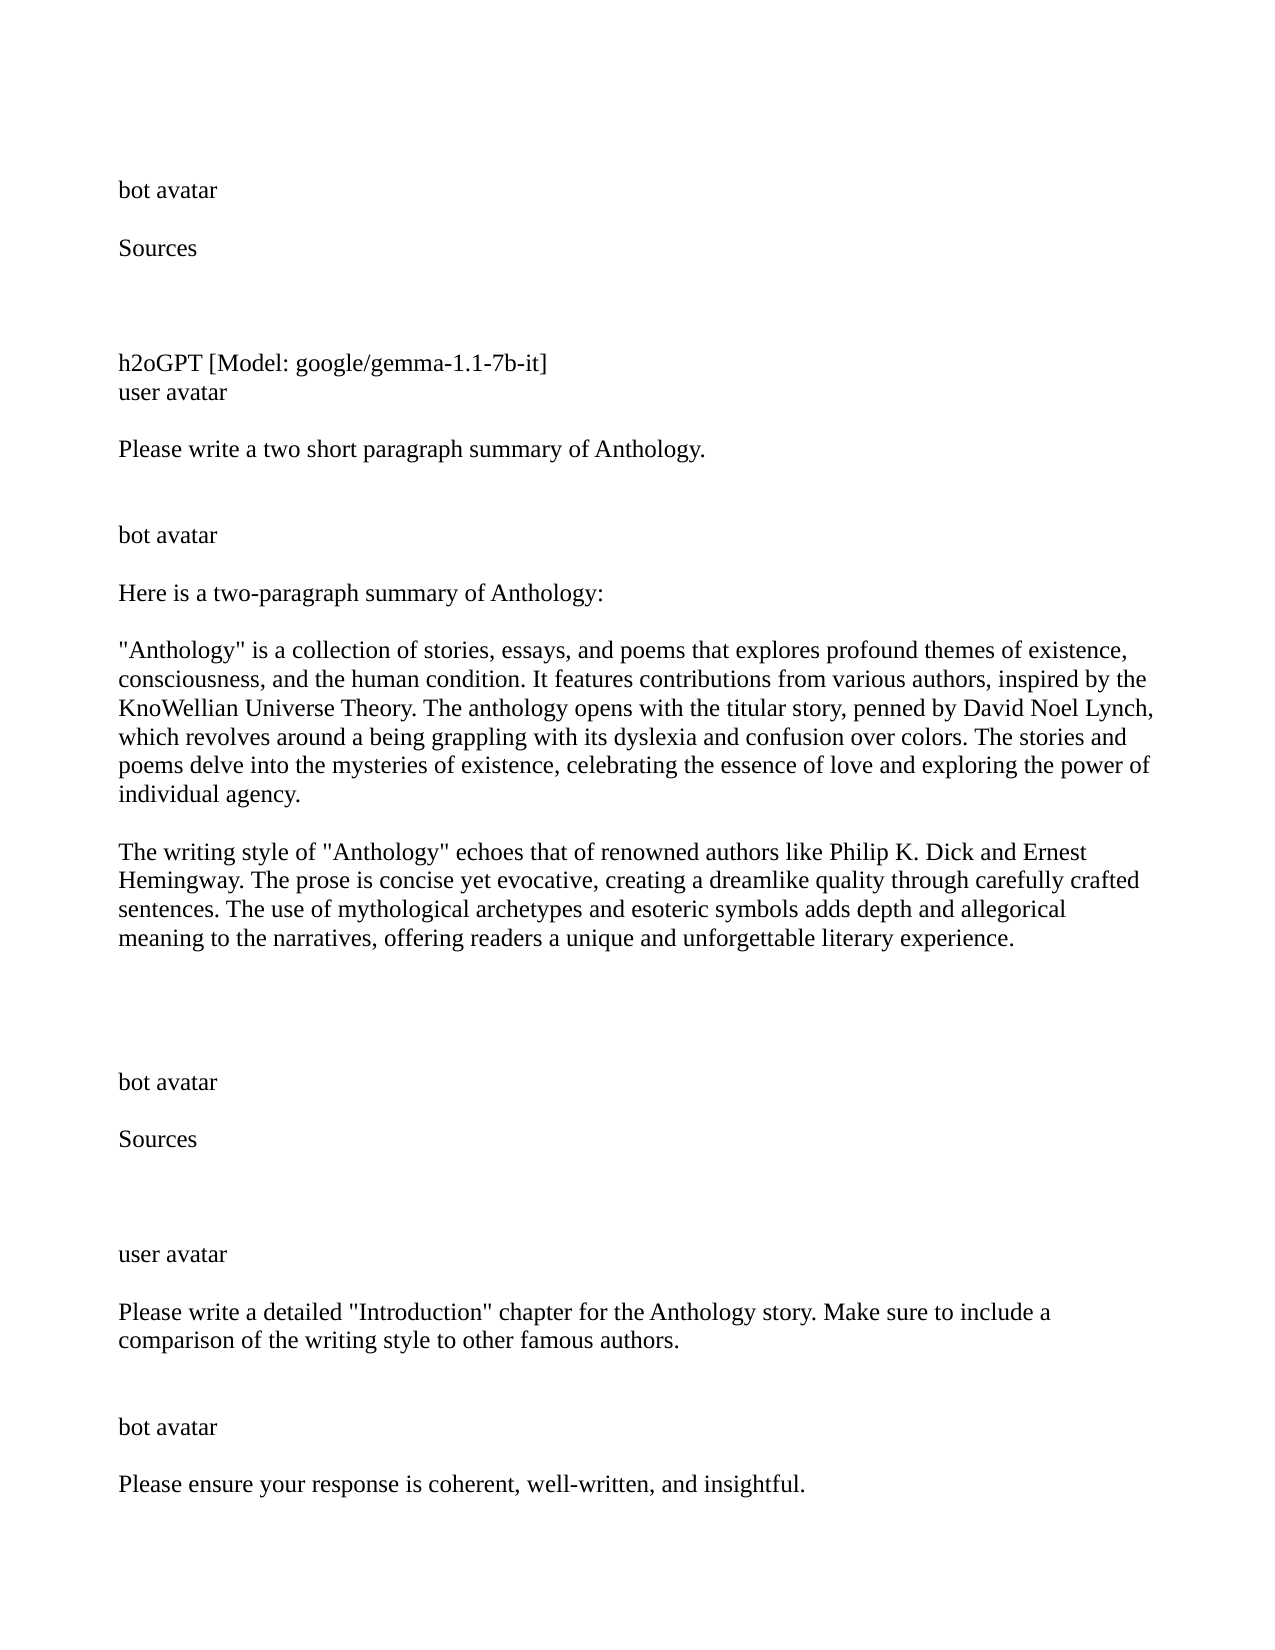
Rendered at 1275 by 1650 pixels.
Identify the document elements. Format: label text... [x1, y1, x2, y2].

text Here is a two-paragraph summary of Anthology: [118, 578, 1157, 607]
text Please write a detailed "Introduction" chapter for the Anthology story. Make sure to include a comparison of the writing style to other famous authors. [118, 1297, 1157, 1354]
text Sources [118, 1124, 1157, 1153]
text h2oGPT [Model: google/gemma-1.1-7b-it] [118, 348, 1157, 377]
text user avatar [118, 377, 1157, 406]
text "Anthology" is a collection of stories, essays, and poems that explores profound themes of existence, consciousness, and the human condition. It features contributions from various authors, inspired by the KnoWellian Universe Theory. The anthology opens with the titular story, penned by David Noel Lynch, which revolves around a being grappling with its dyslexia and confusion over colors. The stories and poems delve into the mysteries of existence, celebrating the essence of love and exploring the power of individual agency. [118, 636, 1157, 808]
text The writing style of "Anthology" echoes that of renowned authors like Philip K. Dick and Ernest Hemingway. The prose is concise yet evocative, creating a dreamlike quality through carefully crafted sentences. The use of mythological archetypes and esoteric symbols adds depth and allegorical meaning to the narratives, offering readers a unique and unforgettable literary experience. [118, 837, 1157, 952]
text user avatar [118, 1239, 1157, 1268]
text Sources [118, 233, 1157, 262]
text bot avatar [118, 1067, 1157, 1096]
text bot avatar [118, 176, 1157, 204]
text Please ensure your response is coherent, well-written, and insightful. [118, 1469, 1157, 1498]
text bot avatar [118, 1412, 1157, 1441]
text Please write a two short paragraph summary of Anthology. [118, 434, 1157, 463]
text bot avatar [118, 521, 1157, 549]
